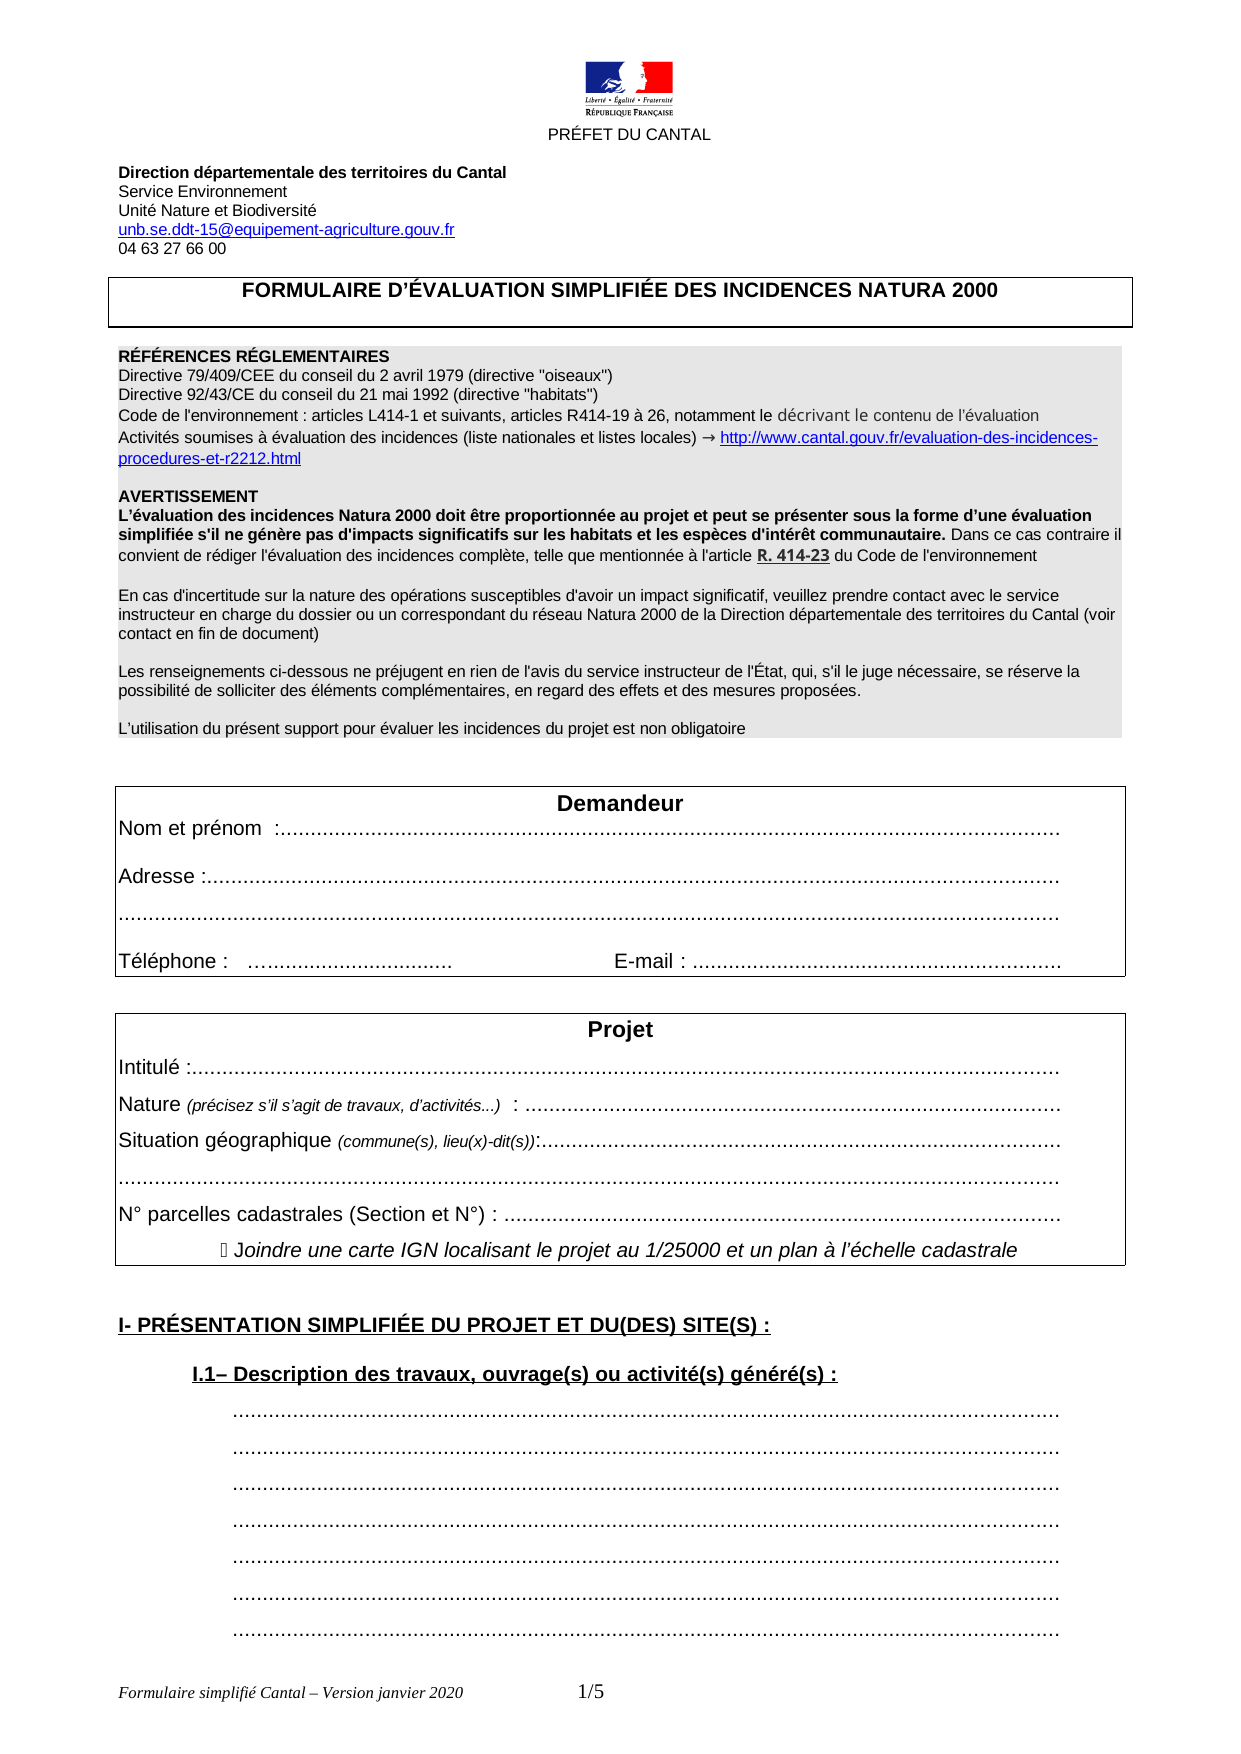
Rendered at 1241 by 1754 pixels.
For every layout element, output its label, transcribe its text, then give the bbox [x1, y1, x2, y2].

text RÉFÉRENCES RÉGLEMENTAIRES [118, 346, 1122, 366]
text AVERTISSEMENT [118, 487, 1122, 506]
text Demandeur [116, 787, 1125, 816]
text Nom et prénom : [118, 816, 1122, 840]
text Code de l'environnement : articles L414-1 et suivants, articles R414-19 à 26, notamment le décrivant le contenu de l’évaluation [118, 404, 1122, 426]
text I- PRÉSENTATION SIMPLIFIÉE DU PROJET ET DU(DES) SITE(S) : [118, 1313, 1122, 1337]
table_header PRÉFET DU CANTAL [111, 54, 1147, 163]
picture [585, 61, 674, 117]
text Nature (précisez s’il s’agit de travaux, d’activités...) : [116, 1089, 1125, 1116]
text Téléphone : …............................... E-mail : [116, 946, 1125, 976]
text En cas d'incertitude sur la nature des opérations susceptibles d'avoir un impact significatif, veuillez prendre contact avec le service instructeur en charge du dossier ou un correspondant du réseau Natura 2000 de la Direction départementale des territoires du Cantal (voir contact en fin de document) [118, 586, 1122, 643]
text Intitulé : [116, 1052, 1125, 1079]
table_header FORMULAIRE D’ÉVALUATION SIMPLIFIÉE DES INCIDENCES NATURA 2000 [109, 278, 1132, 326]
table_cell Direction départementale des territoires du Cantal Service Environnement Unité Nature et Biodiversité unb.se.ddt-15@equipement-agriculture.gouv.fr 04 63 27 66 00 [111, 163, 1147, 258]
text I.1– Description des travaux, ouvrage(s) ou activité(s) généré(s) : [192, 1361, 1122, 1386]
text Situation géographique (commune(s), lieu(x)-dit(s)): [116, 1125, 1125, 1152]
text Directive 92/43/CE du conseil du 21 mai 1992 (directive "habitats") [118, 384, 1122, 404]
text  Joindre une carte IGN localisant le projet au 1/25000 et un plan à l’échelle cadastrale [116, 1235, 1125, 1265]
text N° parcelles cadastrales (Section et N°) : [116, 1198, 1125, 1226]
text L’évaluation des incidences Natura 2000 doit être proportionnée au projet et peut se présenter sous la forme d’une évaluation simplifiée s'il ne génère pas d'impacts significatifs sur les habitats et les espèces d'intérêt communautaire. Dans ce cas contraire il convient de rédiger l'évaluation des incidences complète, telle que mentionnée à l'article R. 414-23 du Code de l'environnement [118, 506, 1122, 566]
text Activités soumises à évaluation des incidences (liste nationales et listes locales) → http://www.cantal.gouv.fr/evaluation-des-incidences-procedures-et-r2212.html [118, 426, 1122, 468]
text L’utilisation du présent support pour évaluer les incidences du projet est non obligatoire [118, 719, 1122, 738]
text Adresse : [118, 864, 1122, 888]
text Directive 79/409/CEE du conseil du 2 avril 1979 (directive "oiseaux") [118, 366, 1122, 384]
text Projet [116, 1014, 1125, 1043]
text Les renseignements ci-dessous ne préjugent en rien de l'avis du service instructeur de l'État, qui, s'il le juge nécessaire, se réserve la possibilité de solliciter des éléments complémentaires, en regard des effets et des mesures proposées. [118, 662, 1122, 700]
